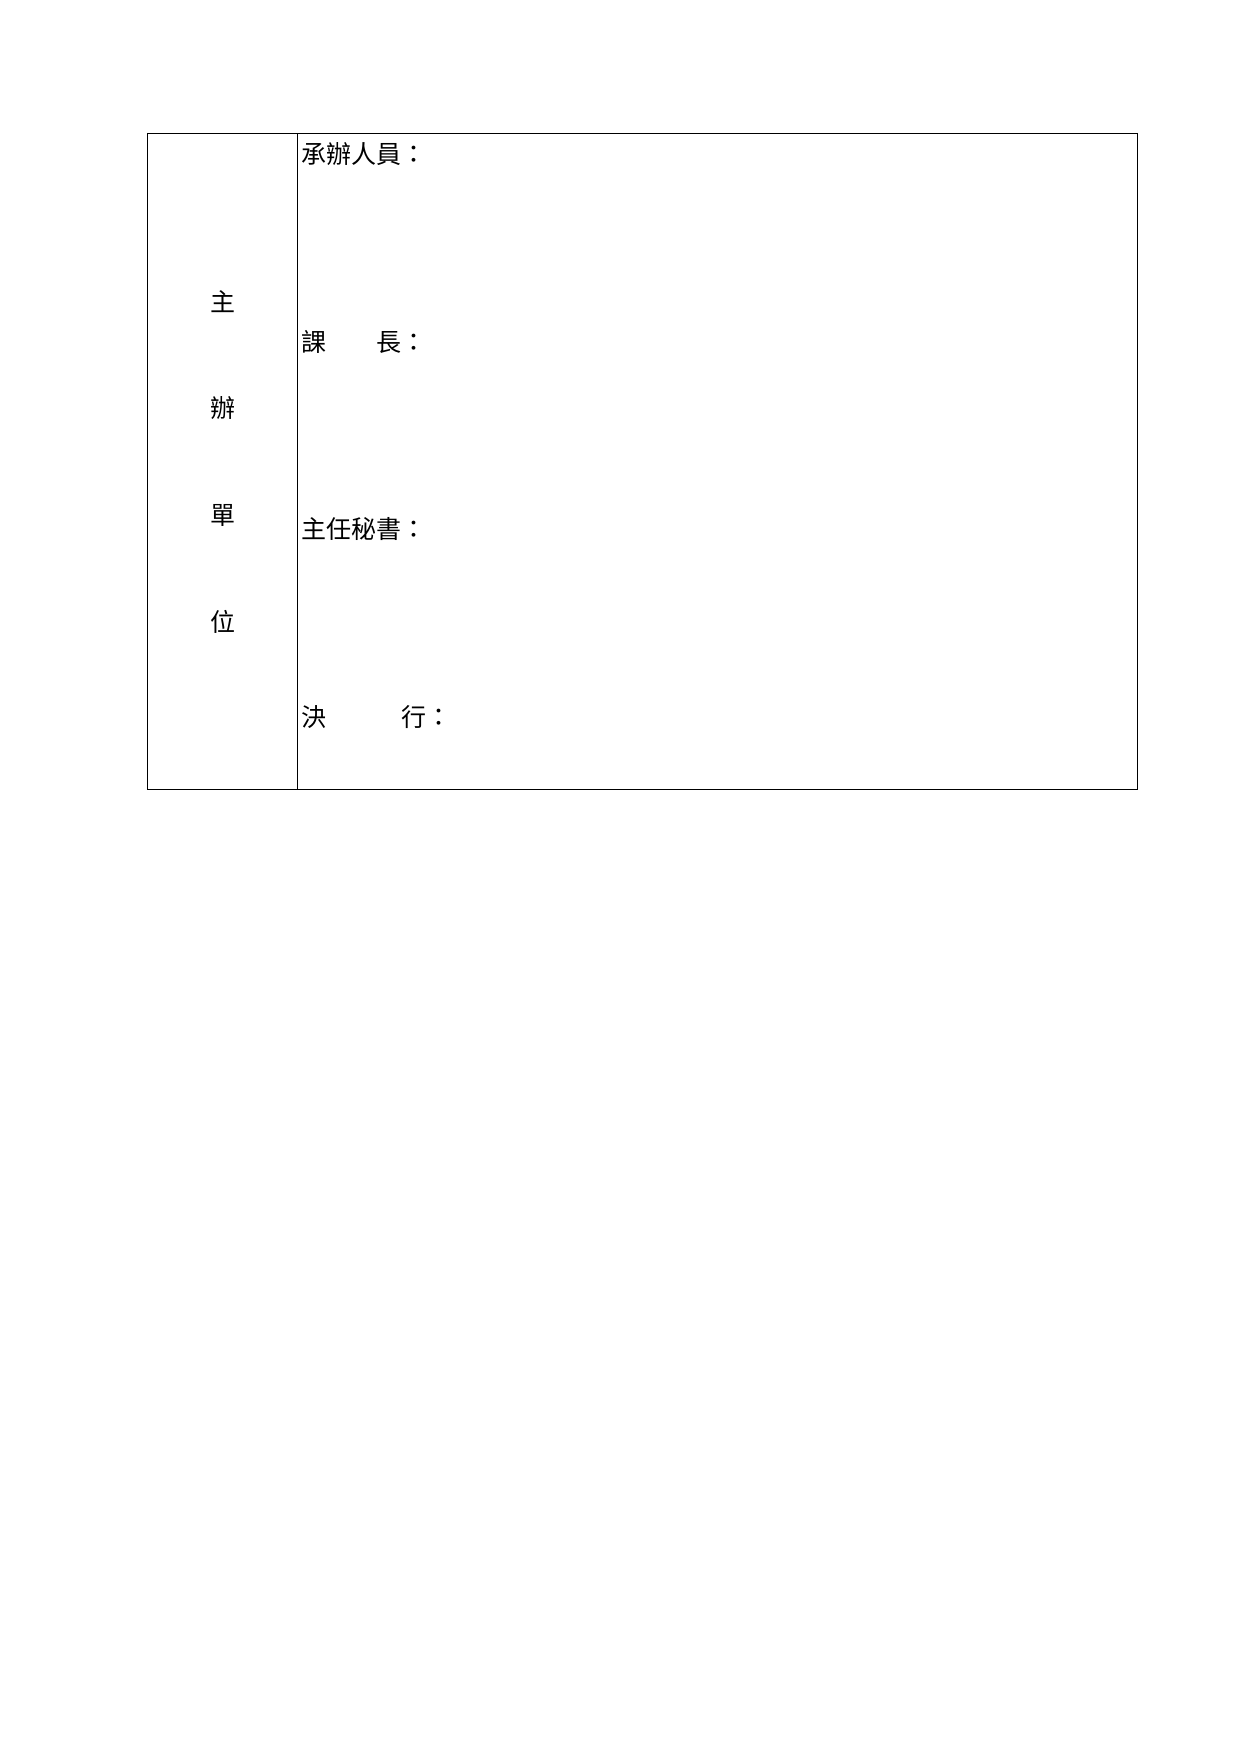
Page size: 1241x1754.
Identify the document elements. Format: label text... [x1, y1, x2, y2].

table_cell 承辦人員： 課 長： 主任秘書： 決 行： [298, 134, 1137, 789]
table_cell 主辦單位 [148, 134, 297, 789]
